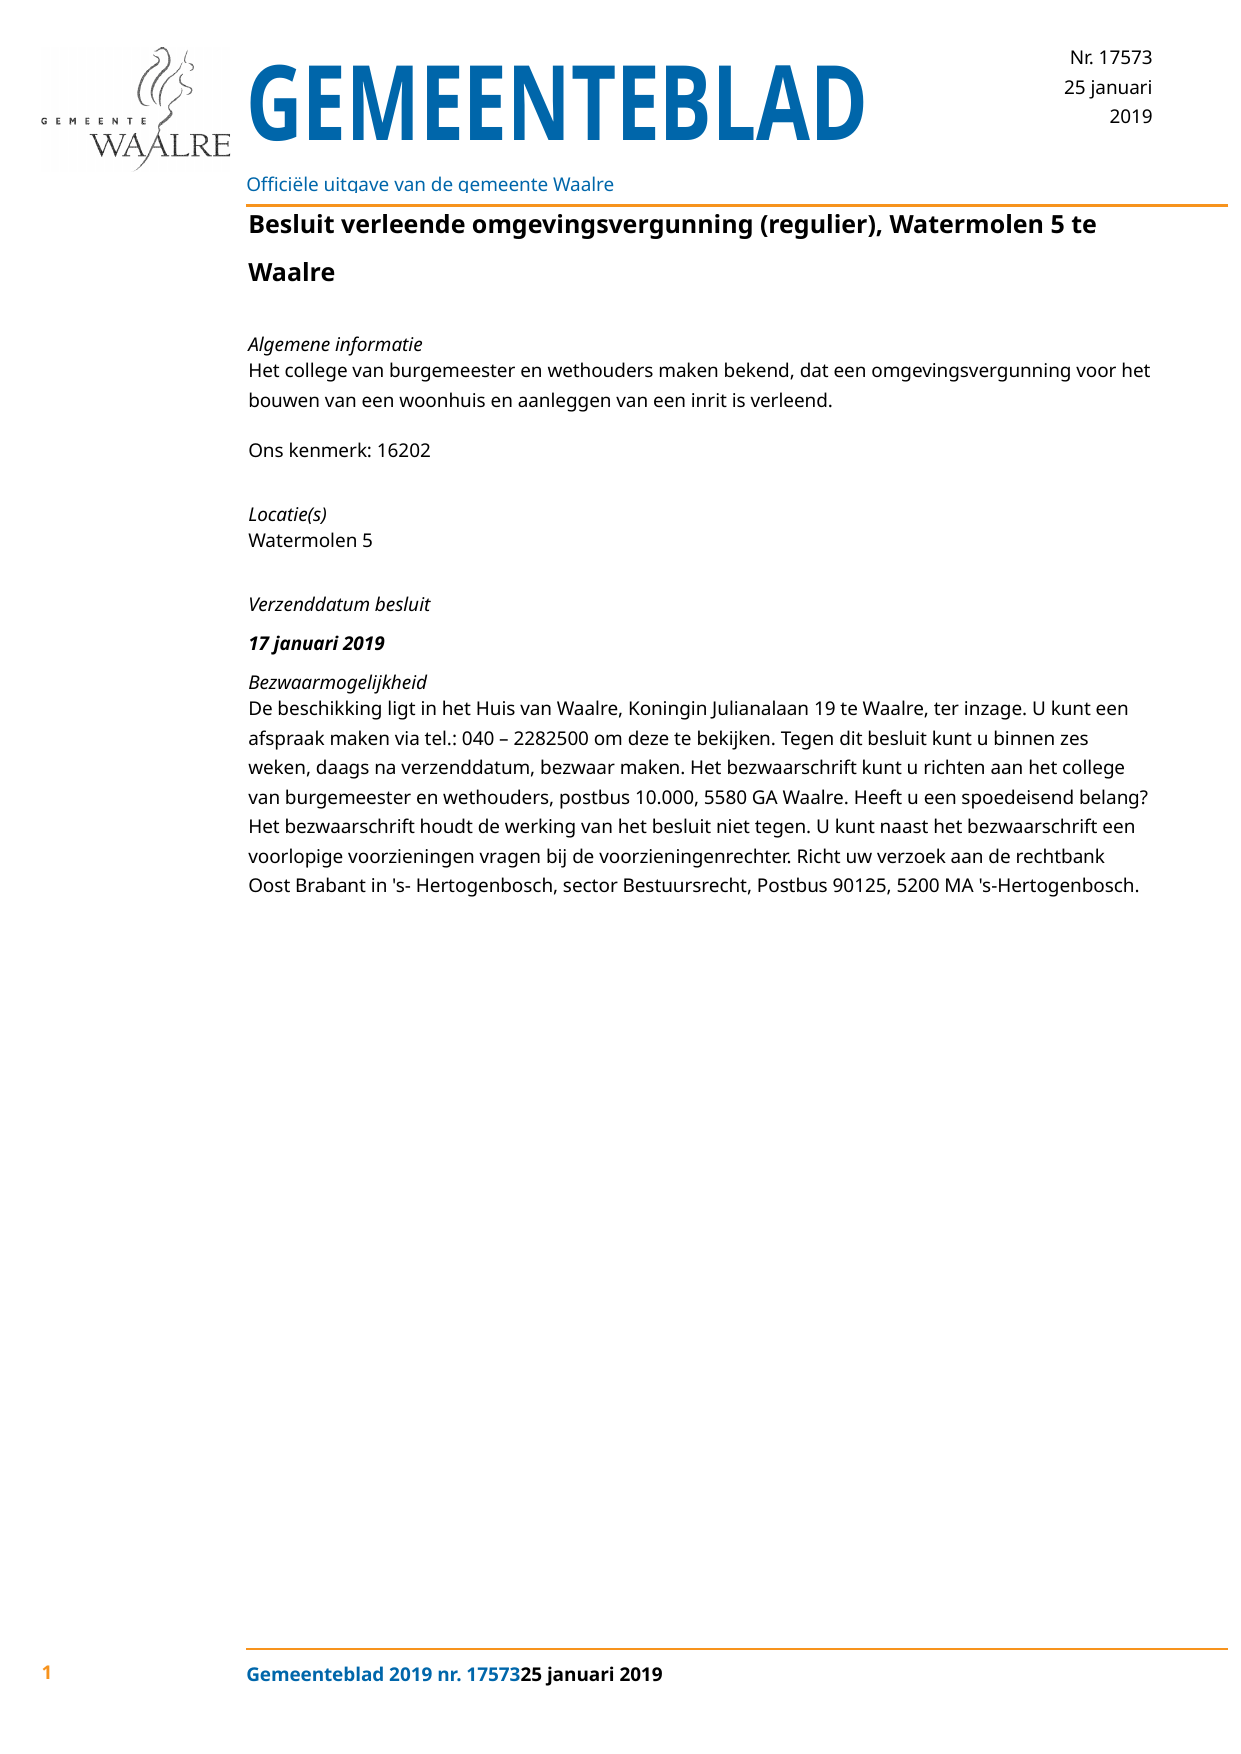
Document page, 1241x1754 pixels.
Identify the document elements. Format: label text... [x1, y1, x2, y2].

text Watermolen 5 [248, 527, 1152, 553]
text De beschikking ligt in het Huis van Waalre, Koningin Julianalaan 19 te Waalre, ter inzage. U kunt een afspraak maken via tel.: 040 – 2282500 om deze te bekijken. Tegen dit besluit kunt u binnen zes weken, daags na verzenddatum, bezwaar maken. Het bezwaarschrift kunt u richten aan het college van burgemeester en wethouders, postbus 10.000, 5580 GA Waalre. Heeft u een spoedeisend belang? Het bezwaarschrift houdt de werking van het besluit niet tegen. U kunt naast het bezwaarschrift een voorlopige voorzieningen vragen bij de voorzieningenrechter. Richt uw verzoek aan de rechtbank Oost Brabant in 's- Hertogenbosch, sector Bestuursrecht, Postbus 90125, 5200 MA 's-Hertogenbosch. [248, 695, 1152, 898]
text Ons kenmerk: 16202 [248, 437, 1152, 463]
text Verzenddatum besluit [248, 591, 1152, 617]
text Het college van burgemeester en wethouders maken bekend, dat een omgevingsvergunning voor het bouwen van een woonhuis en aanleggen van een inrit is verleend. [248, 357, 1152, 412]
text Locatie(s) [248, 501, 1152, 527]
picture [41, 47, 231, 172]
text Besluit verleende omgevingsvergunning (regulier), Watermolen 5 te Waalre [248, 207, 1152, 288]
text 17 januari 2019 [248, 630, 1152, 656]
text Algemene informatie [248, 331, 1152, 357]
text Bezwaarmogelijkheid [248, 669, 1152, 695]
